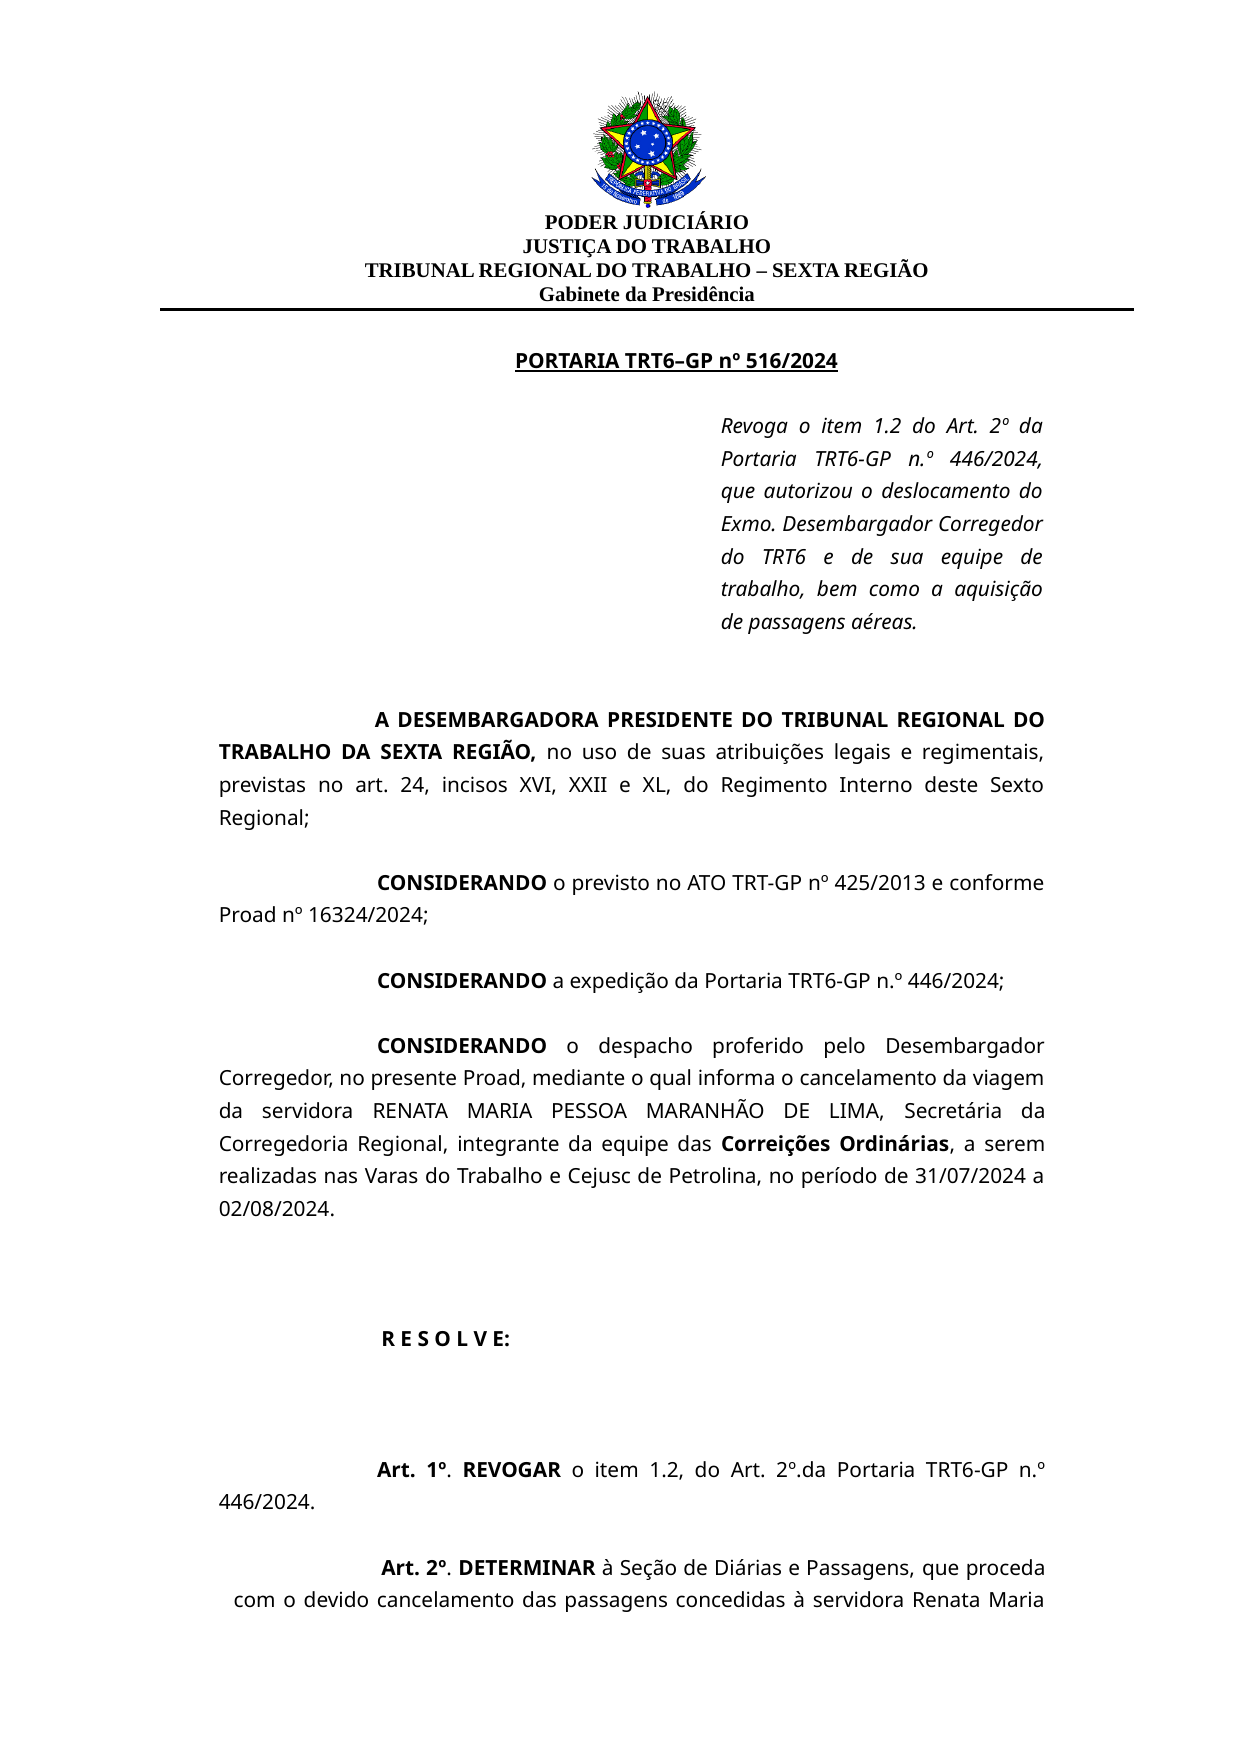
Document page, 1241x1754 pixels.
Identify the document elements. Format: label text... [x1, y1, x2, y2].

text A DESEMBARGADORA PRESIDENTE DO TRIBUNAL REGIONAL DO TRABALHO DA SEXTA REGIÃO, no uso de suas atribuições legais e regimentais, previstas no art. 24, incisos XVI, XXII e XL, do Regimento Interno deste Sexto Regional; [218, 705, 1045, 831]
text PORTARIA TRT6–GP nº 516/2024 [218, 346, 1134, 375]
text Revoga o item 1.2 do Art. 2º da Portaria TRT6-GP n.º 446/2024, que autorizou o deslocamento do Exmo. Desembargador Corregedor do TRT6 e de sua equipe de trabalho, bem como a aquisição de passagens aéreas. [721, 411, 1045, 636]
text R E S O L V E: [159, 1324, 1045, 1353]
text Art. 1º. REVOGAR o item 1.2, do Art. 2º.da Portaria TRT6-GP n.º 446/2024. [218, 1455, 1045, 1516]
text CONSIDERANDO o despacho proferido pelo Desembargador Corregedor, no presente Proad, mediante o qual informa o cancelamento da viagem da servidora RENATA MARIA PESSOA MARANHÃO DE LIMA, Secretária da Corregedoria Regional, integrante da equipe das Correições Ordinárias, a serem realizadas nas Varas do Trabalho e Cejusc de Petrolina, no período de 31/07/2024 a 02/08/2024. [218, 1031, 1045, 1222]
text CONSIDERANDO o previsto no ATO TRT-GP nº 425/2013 e conforme Proad nº 16324/2024; [218, 868, 1045, 929]
text Art. 2º. DETERMINAR à Seção de Diárias e Passagens, que proceda com o devido cancelamento das passagens concedidas à servidora Renata Maria [233, 1553, 1045, 1614]
picture [585, 88, 709, 210]
text CONSIDERANDO a expedição da Portaria TRT6-GP n.º 446/2024; [218, 966, 1045, 994]
